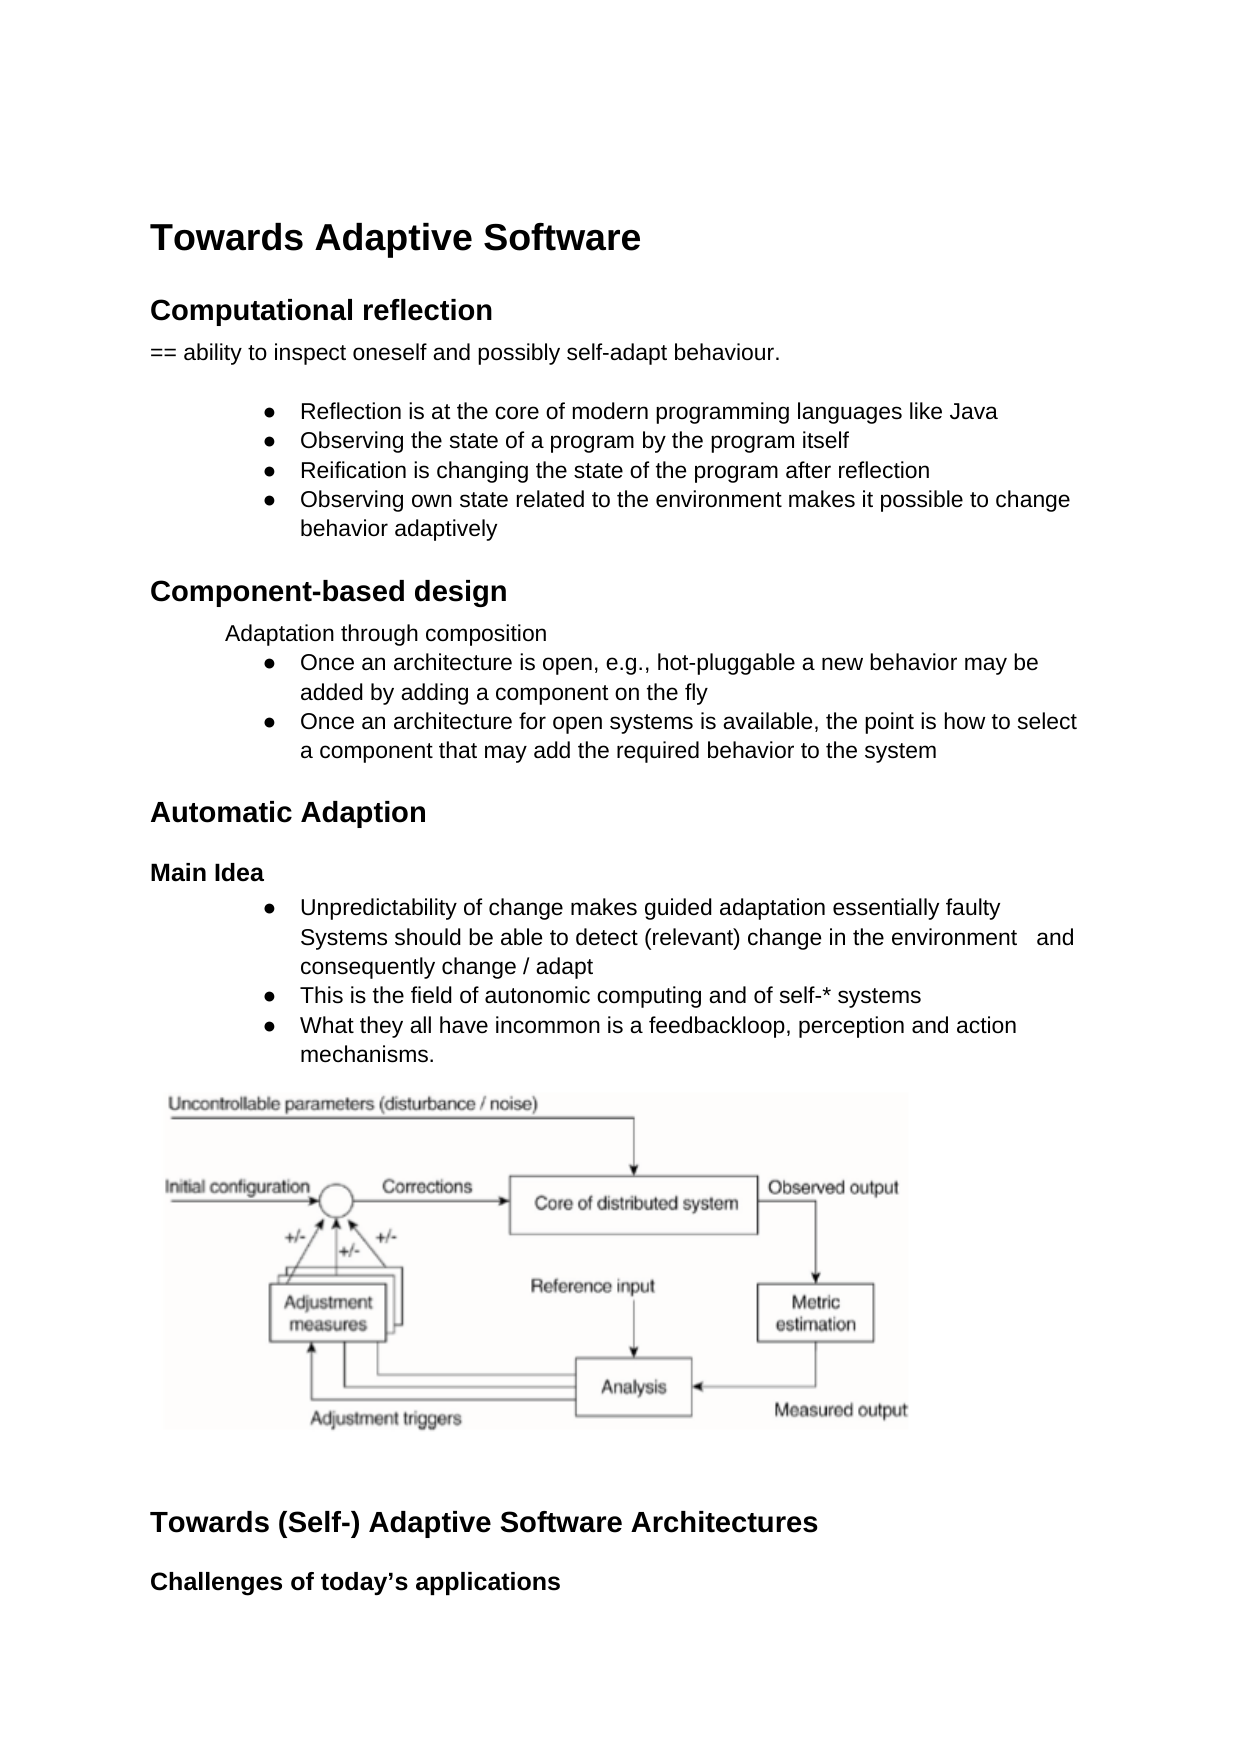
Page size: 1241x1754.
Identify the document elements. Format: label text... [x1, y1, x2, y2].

subtitle Adaptation through composition [225, 620, 1090, 646]
subtitle Challenges of today’s applications [150, 1568, 1090, 1596]
list What they all have incommon is a feedbackloop, perception and action mechanisms. [262, 1013, 1090, 1068]
list Observing the state of a program by the program itself [262, 428, 1090, 454]
text == ability to inspect oneself and possibly self-adapt behaviour. [150, 340, 1090, 366]
subtitle Towards (Self-) Adaptive Software Architectures [150, 1506, 1090, 1538]
list Reflection is at the core of modern programming languages like Java [262, 399, 1090, 424]
subtitle Computational reflection [150, 294, 1090, 327]
list Once an architecture is open, e.g., hot-pluggable a new behavior may be added by adding a component on the fly [262, 650, 1090, 705]
list This is the field of autonomic computing and of self-* systems [262, 983, 1090, 1009]
picture [150, 1071, 939, 1444]
subtitle Main Idea [150, 859, 1090, 887]
subtitle Component-based design [150, 575, 1090, 607]
subtitle Automatic Adaption [150, 796, 1090, 829]
list Once an architecture for open systems is available, the point is how to select a component that may add the required behavior to the system [262, 708, 1090, 763]
list Unpredictability of change makes guided adaptation essentially faulty Systems should be able to detect (relevant) change in the environment and consequently change / adapt [262, 895, 1090, 979]
subtitle Towards Adaptive Software [150, 217, 1090, 259]
list Observing own state related to the environment makes it possible to change behavior adaptively [262, 487, 1090, 542]
list Reification is changing the state of the program after reflection [262, 457, 1090, 483]
